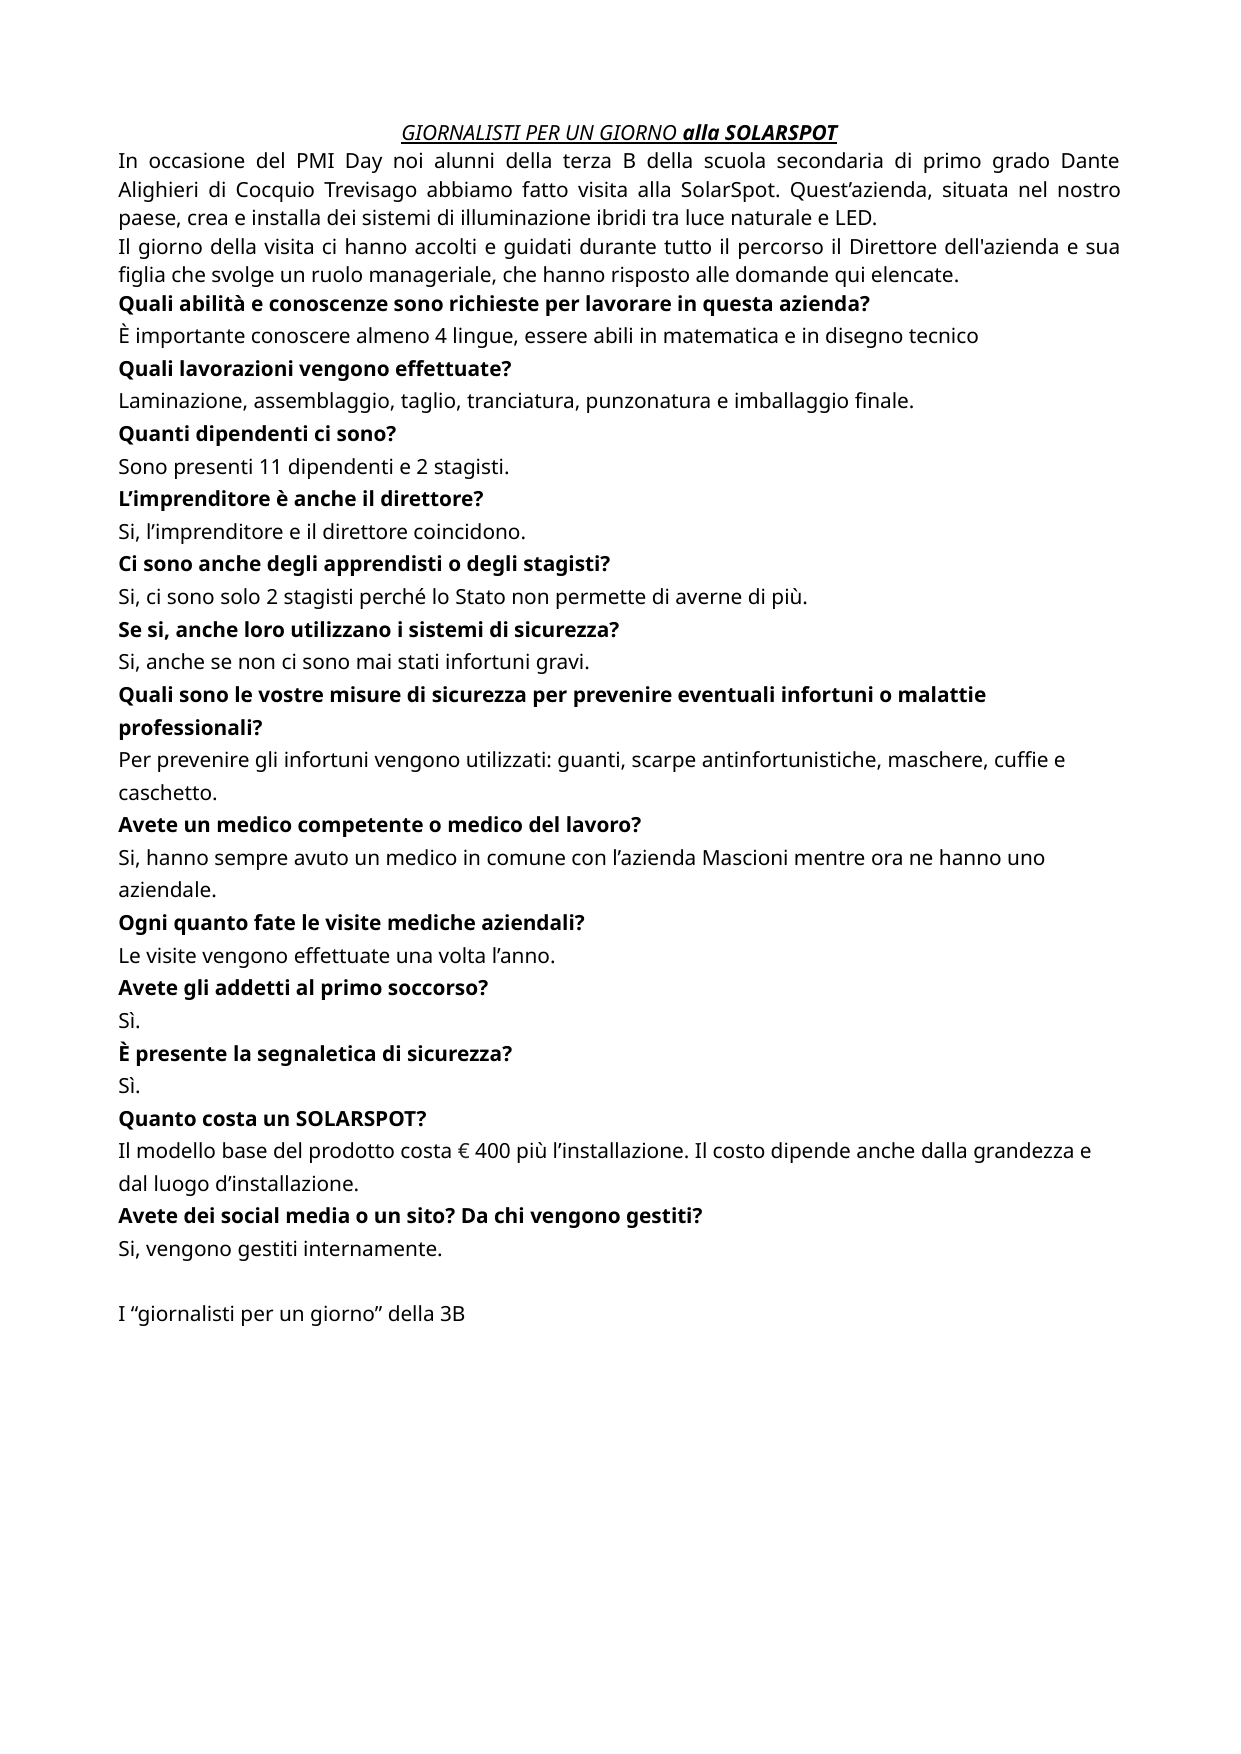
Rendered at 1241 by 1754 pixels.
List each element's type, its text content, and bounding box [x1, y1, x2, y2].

list Se si, anche loro utilizzano i sistemi di sicurezza? [118, 615, 1122, 643]
list Quali lavorazioni vengono effettuate? [118, 354, 1122, 382]
text Si, hanno sempre avuto un medico in comune con l’azienda Mascioni mentre ora ne hanno uno aziendale. [118, 843, 1122, 904]
text Il giorno della visita ci hanno accolti e guidati durante tutto il percorso il Direttore dell'azienda e sua figlia che svolge un ruolo manageriale, che hanno risposto alle domande qui elencate. [118, 232, 1122, 289]
text Si, ci sono solo 2 stagisti perché lo Stato non permette di averne di più. [118, 582, 1122, 611]
text Le visite vengono effettuate una volta l’anno. [118, 941, 1122, 969]
text Per prevenire gli infortuni vengono utilizzati: guanti, scarpe antinfortunistiche, maschere, cuffie e caschetto. [118, 745, 1122, 806]
text In occasione del PMI Day noi alunni della terza B della scuola secondaria di primo grado Dante Alighieri di Cocquio Trevisago abbiamo fatto visita alla SolarSpot. Quest’azienda, situata nel nostro paese, crea e installa dei sistemi di illuminazione ibridi tra luce naturale e LED. [118, 147, 1122, 232]
text GIORNALISTI PER UN GIORNO alla SOLARSPOT [118, 118, 1122, 147]
text Sono presenti 11 dipendenti e 2 stagisti. [118, 452, 1122, 480]
text Sì. [118, 1006, 1122, 1034]
text Sì. [118, 1071, 1122, 1100]
list Quali abilità e conoscenze sono richieste per lavorare in questa azienda? [118, 289, 1122, 317]
list Quanto costa un SOLARSPOT? [118, 1104, 1122, 1132]
list Avete un medico competente o medico del lavoro? [118, 810, 1122, 839]
text Si, anche se non ci sono mai stati infortuni gravi. [118, 647, 1122, 676]
text Il modello base del prodotto costa € 400 più l’installazione. Il costo dipende anche dalla grandezza e dal luogo d’installazione. [118, 1136, 1122, 1197]
list Quanti dipendenti ci sono? [118, 419, 1122, 448]
text I “giornalisti per un giorno” della 3B [118, 1299, 1122, 1328]
list Avete dei social media o un sito? Da chi vengono gestiti? [118, 1202, 1122, 1230]
list Quali sono le vostre misure di sicurezza per prevenire eventuali infortuni o malattie professionali? [118, 680, 1122, 741]
text Si, l’imprenditore e il direttore coincidono. [118, 517, 1122, 545]
text Laminazione, assemblaggio, taglio, tranciatura, punzonatura e imballaggio finale. [118, 387, 1122, 415]
list Ogni quanto fate le visite mediche aziendali? [118, 908, 1122, 937]
text È importante conoscere almeno 4 lingue, essere abili in matematica e in disegno tecnico [118, 321, 1122, 350]
list L’imprenditore è anche il direttore? [118, 484, 1122, 513]
list Ci sono anche degli apprendisti o degli stagisti? [118, 549, 1122, 578]
list È presente la segnaletica di sicurezza? [118, 1039, 1122, 1067]
list Avete gli addetti al primo soccorso? [118, 973, 1122, 1002]
text Si, vengono gestiti internamente. [118, 1234, 1122, 1263]
